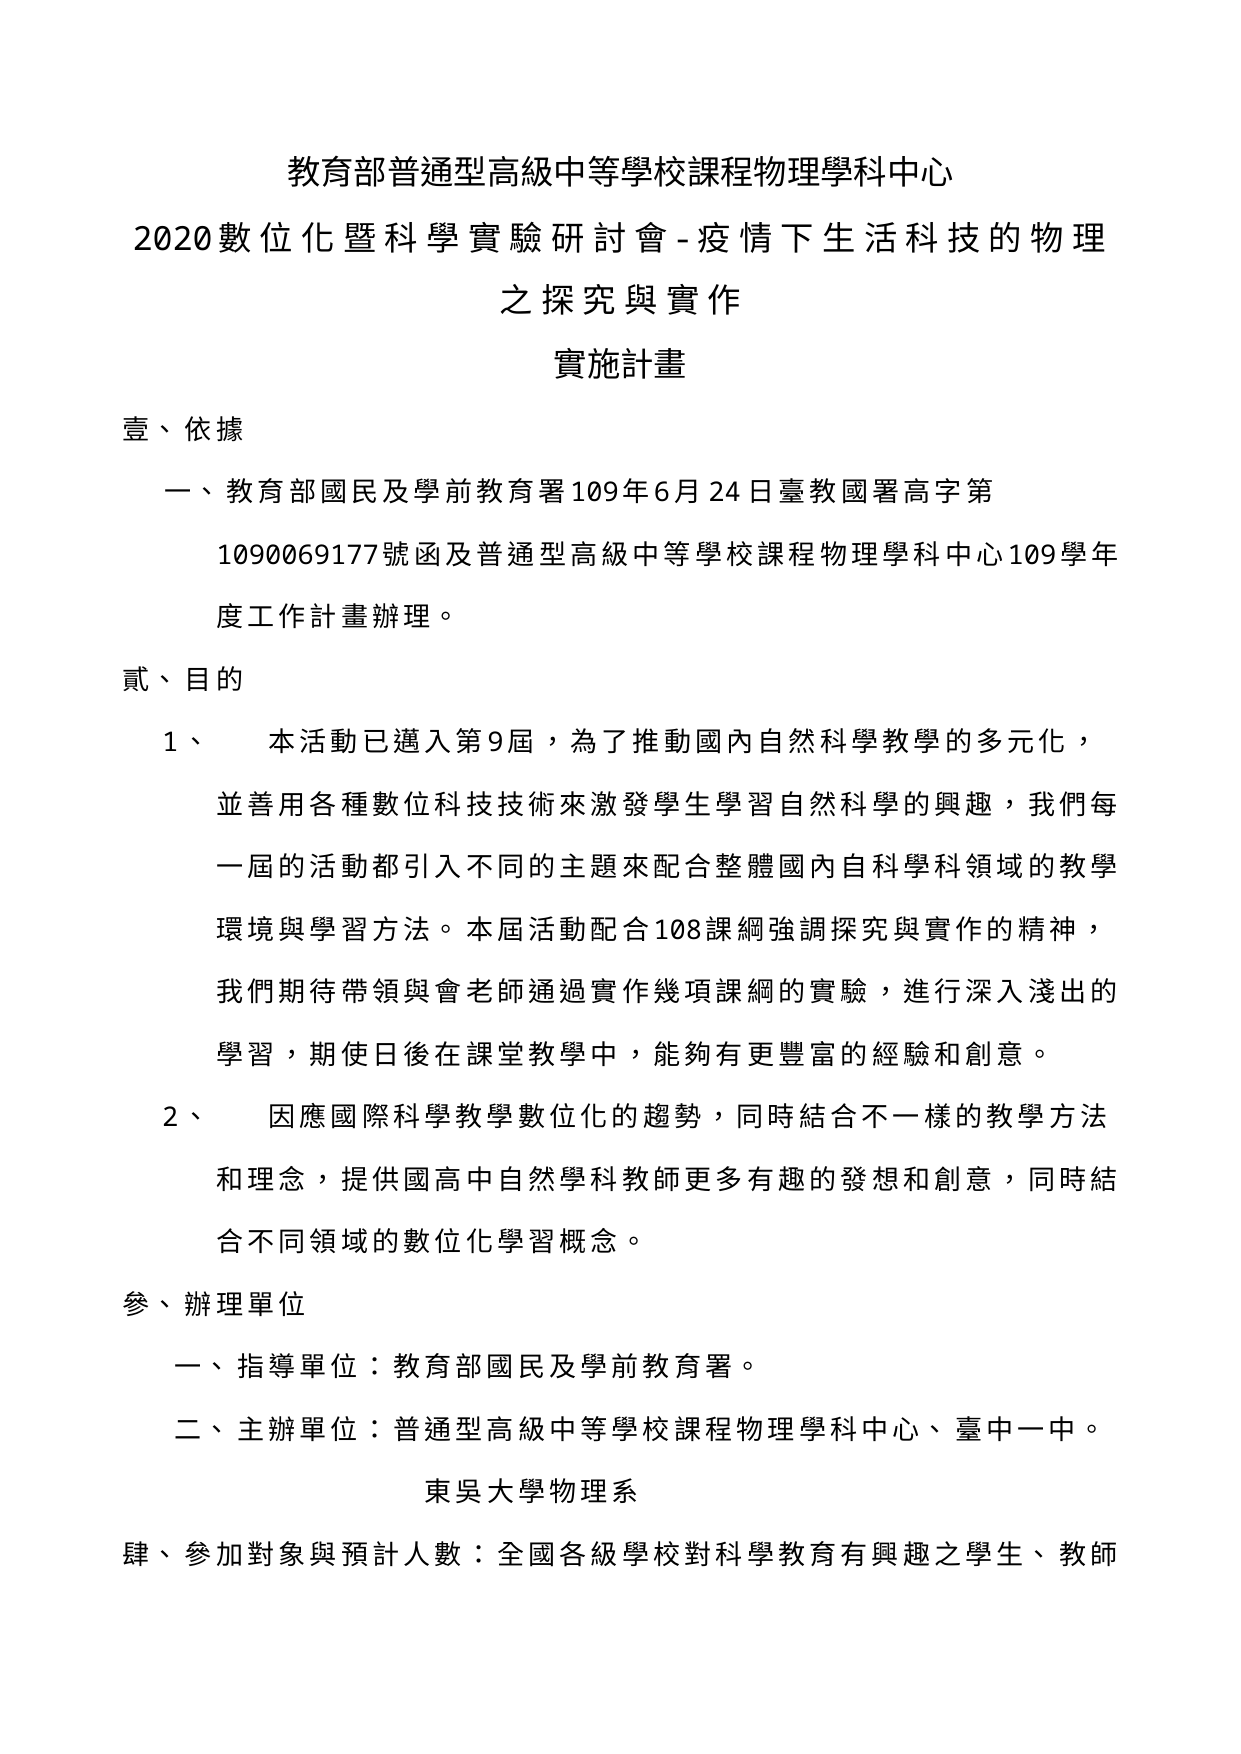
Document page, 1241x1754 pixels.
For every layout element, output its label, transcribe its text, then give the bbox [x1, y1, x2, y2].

text 實施計畫 [120, 338, 1120, 386]
text 東吳大學物理系 [120, 1448, 1120, 1511]
text 一、教育部國民及學前教育署109年6月24日臺教國署高字第1090069177號函及普通型高級中等學校課程物理學科中心109學年度工作計畫辦理。 [159, 448, 1120, 636]
text 一、指導單位：教育部國民及學前教育署。 [169, 1323, 1120, 1386]
text 教育部普通型高級中等學校課程物理學科中心 [120, 146, 1120, 194]
text 2020數位化暨科學實驗研討會-疫情下生活科技的物理之探究與實作 [120, 194, 1120, 319]
text 肆、參加對象與預計人數：全國各級學校對科學教育有興趣之學生、教師 [120, 1511, 1120, 1573]
text 參、辦理單位 [120, 1261, 1120, 1323]
list 因應國際科學教學數位化的趨勢，同時結合不一樣的教學方法和理念，提供國高中自然學科教師更多有趣的發想和創意，同時結合不同領域的數位化學習概念。 [158, 1073, 1120, 1261]
text 貳、目的 [120, 636, 1120, 698]
text 二、主辦單位：普通型高級中等學校課程物理學科中心、臺中一中。 [169, 1386, 1120, 1448]
text 壹、依據 [120, 386, 1120, 448]
list 本活動已邁入第9屆，為了推動國內自然科學教學的多元化，並善用各種數位科技技術來激發學生學習自然科學的興趣，我們每一屆的活動都引入不同的主題來配合整體國內自科學科領域的教學環境與學習方法。本屆活動配合108課綱強調探究與實作的精神，我們期待帶領與會老師通過實作幾項課綱的實驗，進行深入淺出的學習，期使日後在課堂教學中，能夠有更豐富的經驗和創意。 [158, 698, 1120, 1073]
